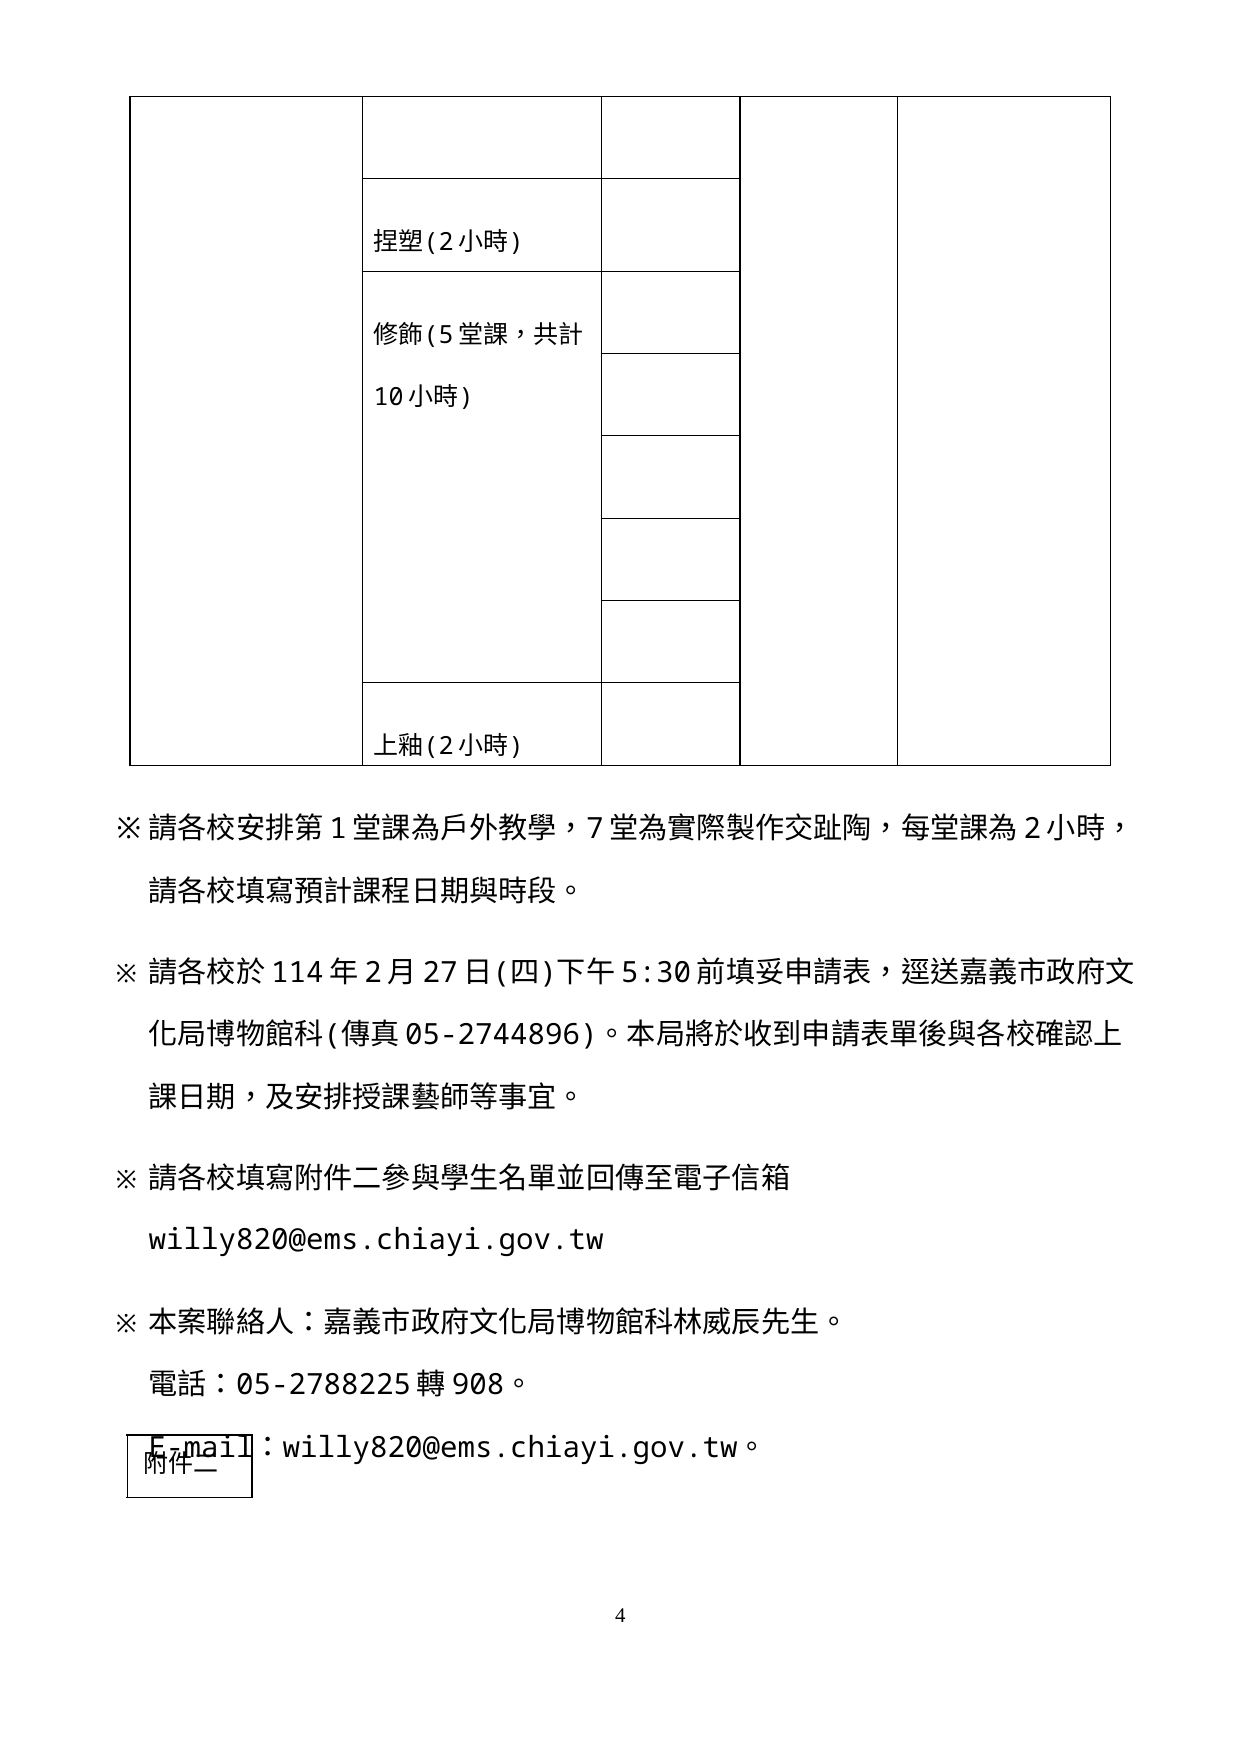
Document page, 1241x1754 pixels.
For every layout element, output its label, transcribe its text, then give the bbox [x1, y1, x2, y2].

table_cell [602, 272, 739, 353]
table_cell [131, 97, 362, 764]
table_cell [602, 519, 739, 600]
text 附件二 [143, 1443, 236, 1479]
table_cell [741, 97, 897, 764]
list 請各校填寫附件二參與學生名單並回傳至電子信箱willy820@ems.chiayi.gov.tw [111, 1134, 1145, 1259]
table_cell [602, 683, 739, 764]
table_cell [363, 97, 601, 178]
table_cell 捏塑(2小時) [363, 179, 601, 271]
table_cell [898, 97, 1110, 764]
table_cell [602, 354, 739, 435]
list 本案聯絡人：嘉義市政府文化局博物館科林威辰先生。 電話：05-2788225轉908。 E-mail：willy820@ems.chiayi.gov.tw。 [111, 1278, 1126, 1466]
table_cell [602, 97, 739, 178]
table_cell [602, 436, 739, 518]
table_cell 修飾(5堂課，共計10小時) [363, 272, 601, 682]
list 請各校安排第1堂課為戶外教學，7堂為實際製作交趾陶，每堂課為2小時，請各校填寫預計課程日期與時段。 [111, 784, 1145, 909]
list 請各校於114年2月27日(四)下午5:30前填妥申請表，逕送嘉義市政府文化局博物館科(傳真05-2744896)。本局將於收到申請表單後與各校確認上課日期，及安排授課藝師等事宜。 [111, 928, 1145, 1116]
table_cell [602, 601, 739, 682]
table_cell [602, 179, 739, 271]
table_cell 上釉(2小時) [363, 683, 601, 764]
